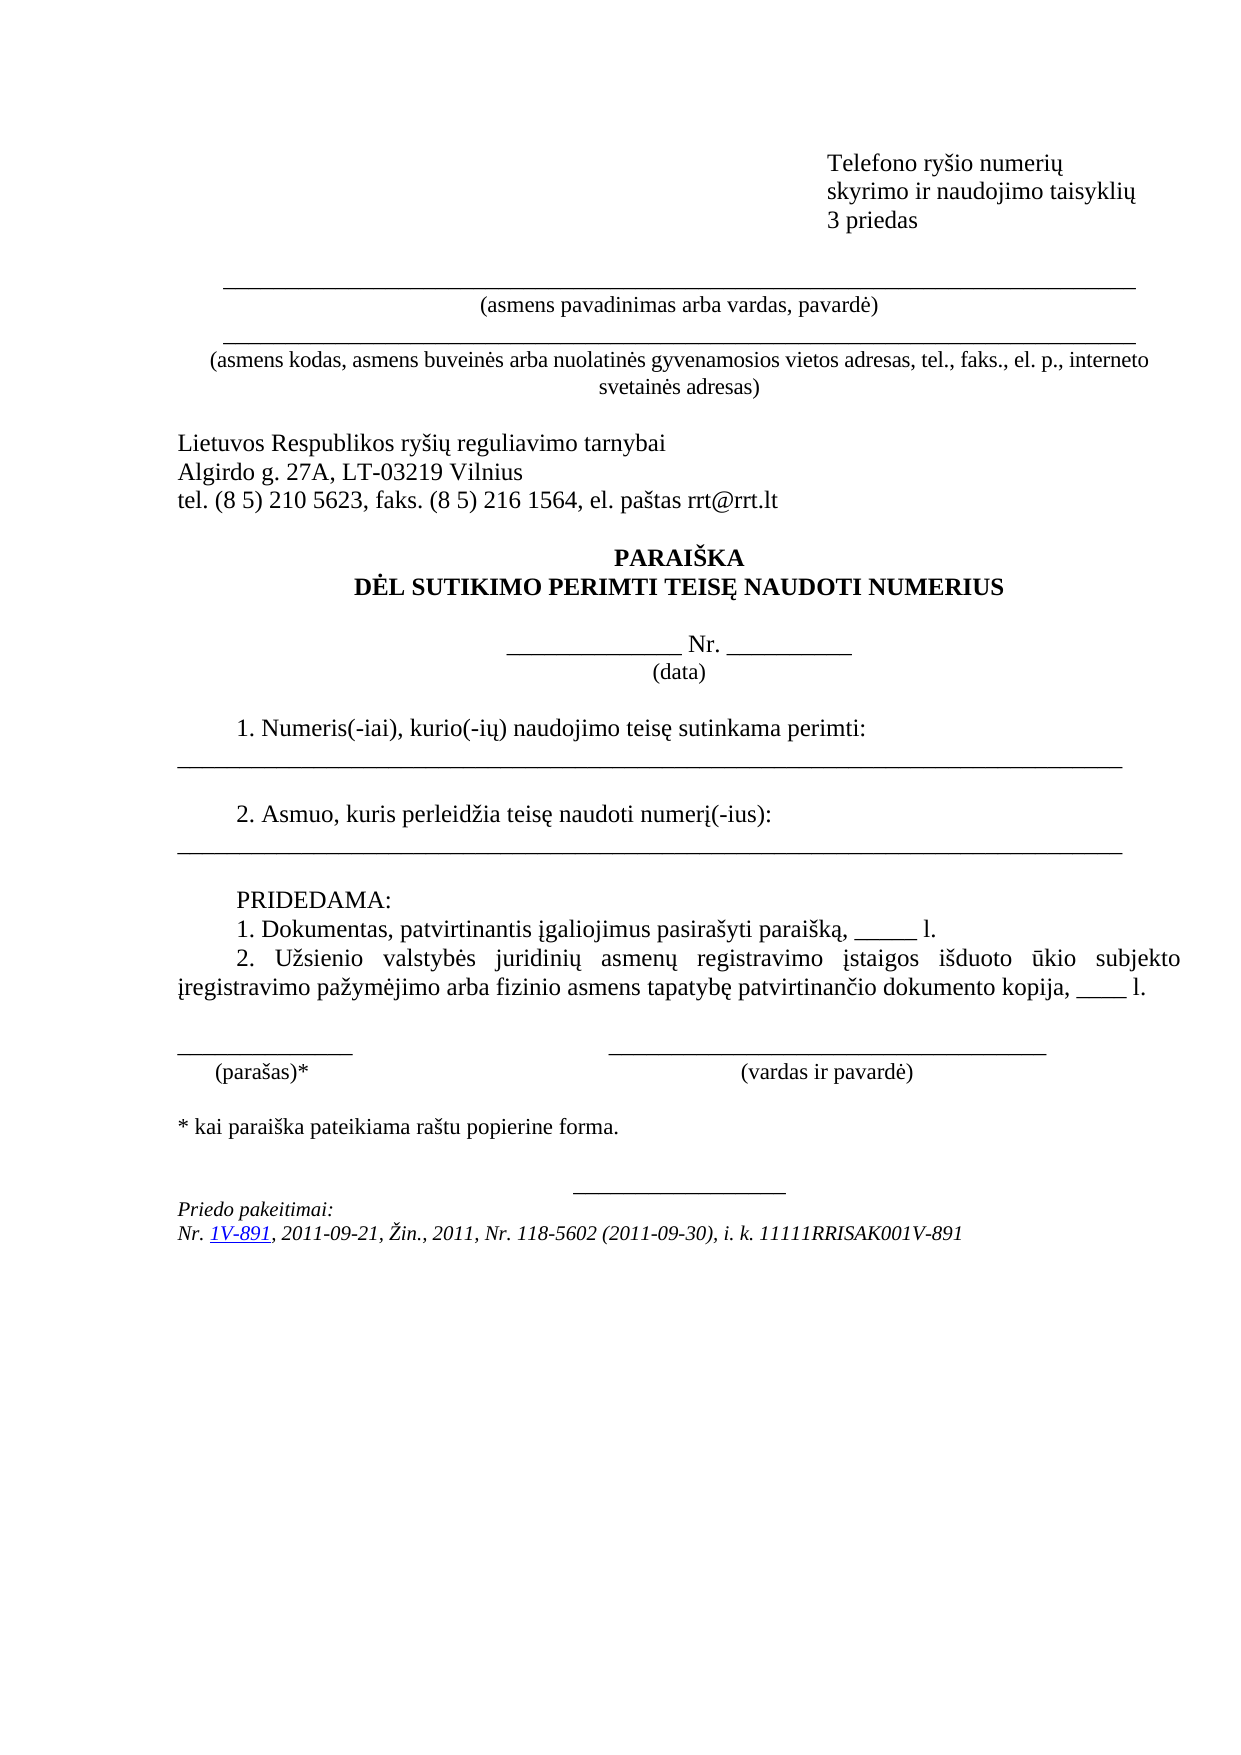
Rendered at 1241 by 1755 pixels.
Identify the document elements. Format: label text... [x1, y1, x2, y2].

text (asmens kodas, asmens buveinės arba nuolatinės gyvenamosios vietos adresas, tel., faks., el. p., interneto svetainės adresas) [177, 346, 1181, 399]
text PRIDEDAMA: [177, 886, 1181, 914]
text Telefono ryšio numerių [827, 148, 1181, 176]
text 3 priedas [827, 205, 1181, 234]
text 2. Asmuo, kuris perleidžia teisę naudoti numerį(-ius): [177, 799, 1181, 828]
text _ [177, 742, 1181, 771]
text Lietuvos Respublikos ryšių reguliavimo tarnybai [177, 428, 1181, 457]
text skyrimo ir naudojimo taisyklių [827, 176, 1181, 205]
text 1. Numeris(-iai), kurio(-ių) naudojimo teisę sutinkama perimti: [177, 713, 1181, 742]
text Priedo pakeitimai: [177, 1197, 1181, 1221]
text ______________ ___________________________________ [177, 1029, 1181, 1058]
text (asmens pavadinimas arba vardas, pavardė) [177, 291, 1181, 318]
text tel. (8 5) 210 5623, faks. (8 5) 216 1564, el. paštas rrt@rrt.lt [177, 485, 1181, 514]
text _________________________________________________________________________ [177, 318, 1181, 346]
text _________________ [177, 1168, 1181, 1197]
text PARAIŠKA [177, 543, 1181, 572]
text 1. Dokumentas, patvirtinantis įgaliojimus pasirašyti paraišką, _____ l. [177, 914, 1181, 943]
text DĖL SUTIKIMO PERIMTI TEISĘ NAUDOTI NUMERIUS [177, 572, 1181, 600]
text 2. Užsienio valstybės juridinių asmenų registravimo įstaigos išduoto ūkio subjekto įregistravimo pažymėjimo arba fizinio asmens tapatybę patvirtinančio dokumento kopija, ____ l. [177, 943, 1181, 1001]
text (data) [177, 658, 1181, 684]
text ______________ Nr. __________ [177, 629, 1181, 658]
text * kai paraiška pateikiama raštu popierine forma. [177, 1113, 1181, 1139]
text (parašas)* (vardas ir pavardė) [215, 1058, 1181, 1084]
text Algirdo g. 27A, LT-03219 Vilnius [177, 457, 1181, 485]
text _ [177, 828, 1181, 857]
text Nr. 1V-891, 2011-09-21, Žin., 2011, Nr. 118-5602 (2011-09-30), i. k. 11111RRISAK001V-891 [177, 1221, 1181, 1245]
text _________________________________________________________________________ [177, 263, 1181, 291]
